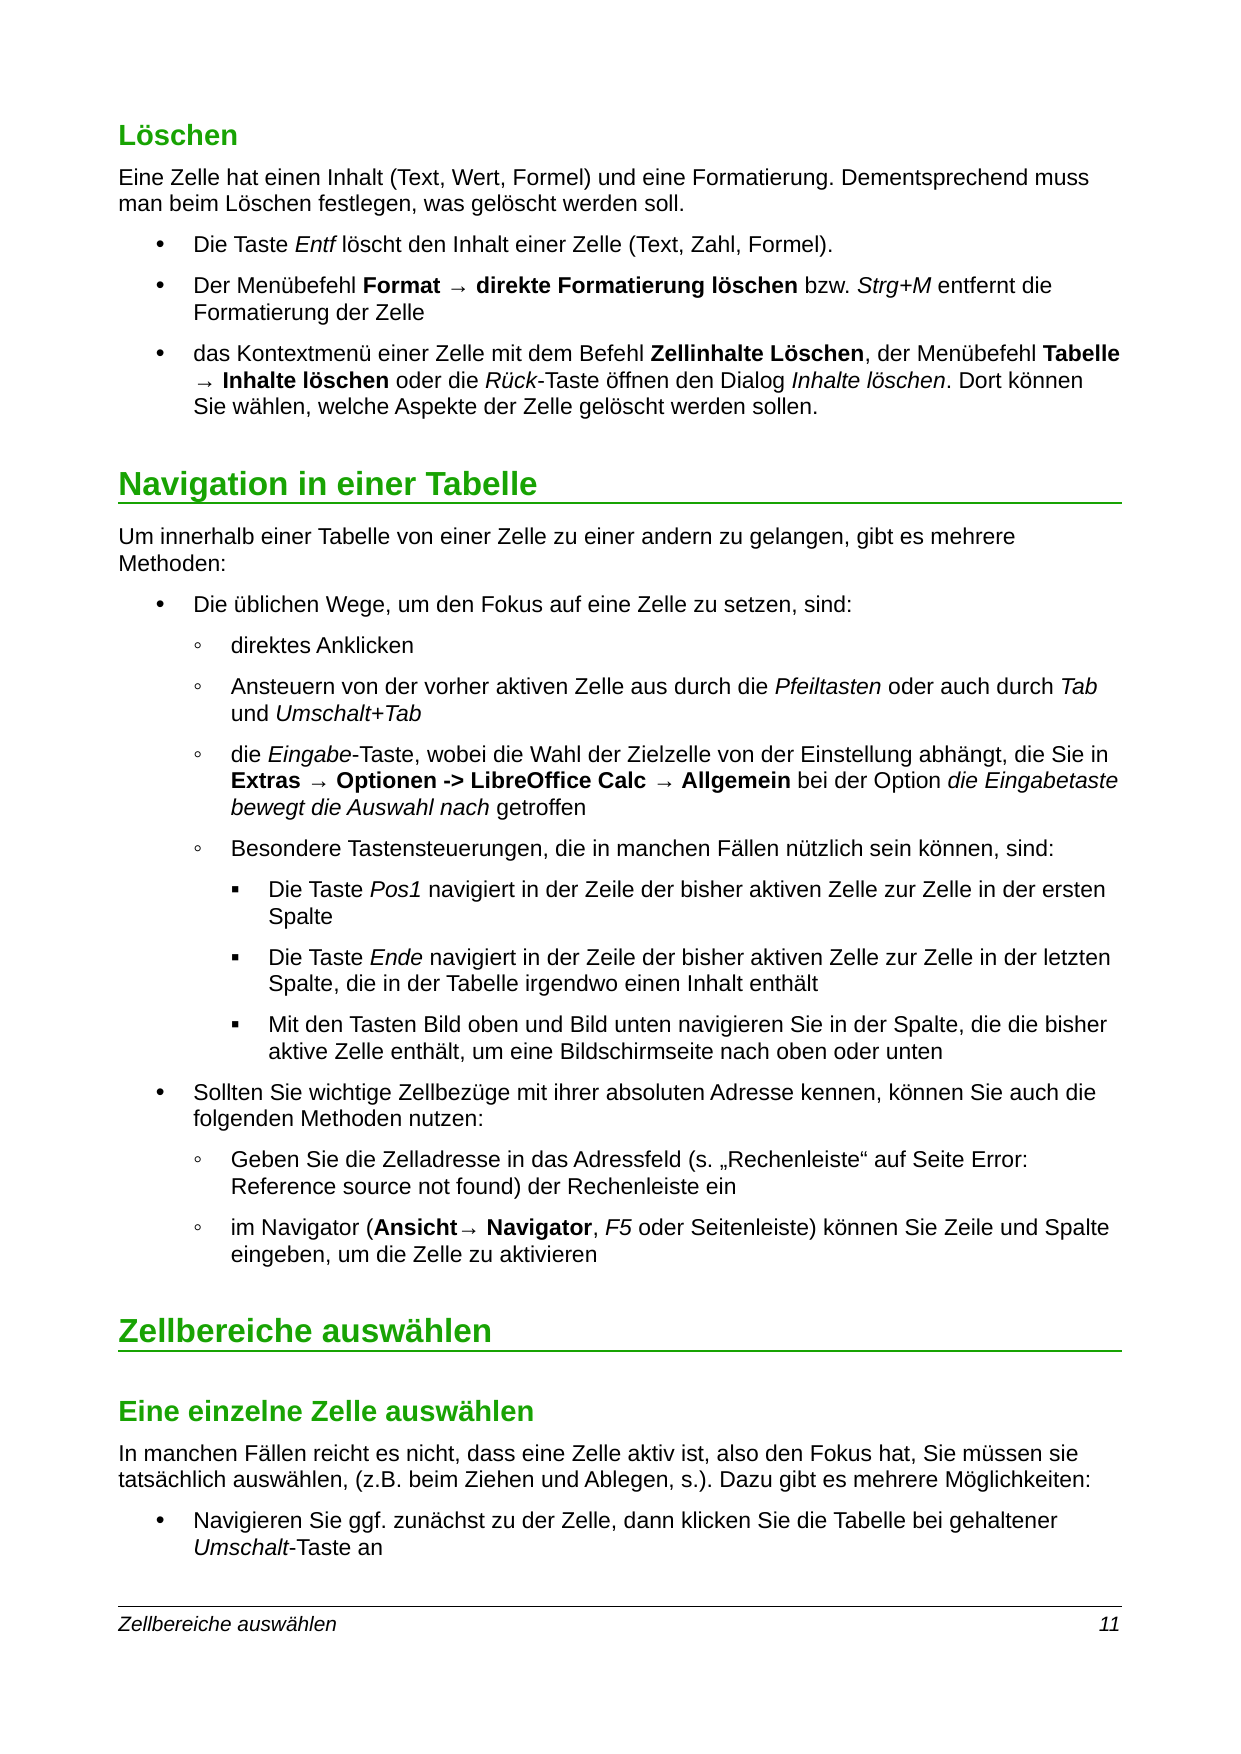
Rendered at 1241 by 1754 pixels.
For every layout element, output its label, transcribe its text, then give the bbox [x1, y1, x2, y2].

subtitle Zellbereiche auswählen [118, 1311, 1122, 1350]
list Die Taste Pos1 navigiert in der Zeile der bisher aktiven Zelle zur Zelle in der ersten Spalte [231, 874, 1122, 929]
list Die Taste Entf löscht den Inhalt einer Zelle (Text, Zahl, Formel). [156, 229, 1122, 258]
list das Kontextmenü einer Zelle mit dem Befehl Zellinhalte Löschen, der Menübefehl Tabelle → Inhalte löschen oder die Rück-Taste öffnen den Dialog Inhalte löschen. Dort können Sie wählen, welche Aspekte der Zelle gelöscht werden sollen. [156, 338, 1122, 419]
list Mit den Tasten Bild oben und Bild unten navigieren Sie in der Spalte, die die bisher aktive Zelle enthält, um eine Bildschirmseite nach oben oder unten [231, 1009, 1122, 1064]
subtitle Löschen [118, 118, 1122, 152]
list im Navigator (Ansicht→ Navigator, F5 oder Seitenleiste) können Sie Zeile und Spalte eingeben, um die Zelle zu aktivieren [193, 1212, 1122, 1267]
text Eine Zelle hat einen Inhalt (Text, Wert, Formel) und eine Formatierung. Dementsprechend muss man beim Löschen festlegen, was gelöscht werden soll. [118, 164, 1122, 217]
text Um innerhalb einer Tabelle von einer Zelle zu einer andern zu gelangen, gibt es mehrere Methoden: [118, 523, 1122, 576]
subtitle Navigation in einer Tabelle [118, 464, 1122, 502]
list Besondere Tastensteuerungen, die in manchen Fällen nützlich sein können, sind: [193, 833, 1122, 861]
list direktes Anklicken [193, 630, 1122, 658]
list Geben Sie die Zelladresse in das Adressfeld (s. „Rechenleiste“ auf Seite Fehler: Referenz nicht gefunden) der Rechenleiste ein [193, 1144, 1122, 1199]
list Ansteuern von der vorher aktiven Zelle aus durch die Pfeiltasten oder auch durch Tab und Umschalt+Tab [193, 671, 1122, 726]
list die Eingabe-Taste, wobei die Wahl der Zielzelle von der Einstellung abhängt, die Sie in Extras → Optionen -> LibreOffice Calc → Allgemein bei der Option die Eingabetaste bewegt die Auswahl nach getroffen [193, 739, 1122, 820]
list Die Taste Ende navigiert in der Zeile der bisher aktiven Zelle zur Zelle in der letzten Spalte, die in der Tabelle irgendwo einen Inhalt enthält [231, 941, 1122, 997]
list Navigieren Sie ggf. zunächst zu der Zelle, dann klicken Sie die Tabelle bei gehaltener Umschalt-Taste an [156, 1505, 1122, 1560]
subtitle Eine einzelne Zelle auswählen [118, 1394, 1122, 1427]
list Der Menübefehl Format → direkte Formatierung löschen bzw. Strg+M entfernt die Formatierung der Zelle [156, 271, 1122, 326]
text In manchen Fällen reicht es nicht, dass eine Zelle aktiv ist, also den Fokus hat, Sie müssen sie tatsächlich auswählen, (z.B. beim Ziehen und Ablegen, s.). Dazu gibt es mehrere Möglichkeiten: [118, 1440, 1122, 1492]
list Die üblichen Wege, um den Fokus auf eine Zelle zu setzen, sind: [156, 588, 1122, 617]
list Sollten Sie wichtige Zellbezüge mit ihrer absoluten Adresse kennen, können Sie auch die folgenden Methoden nutzen: [156, 1077, 1122, 1132]
